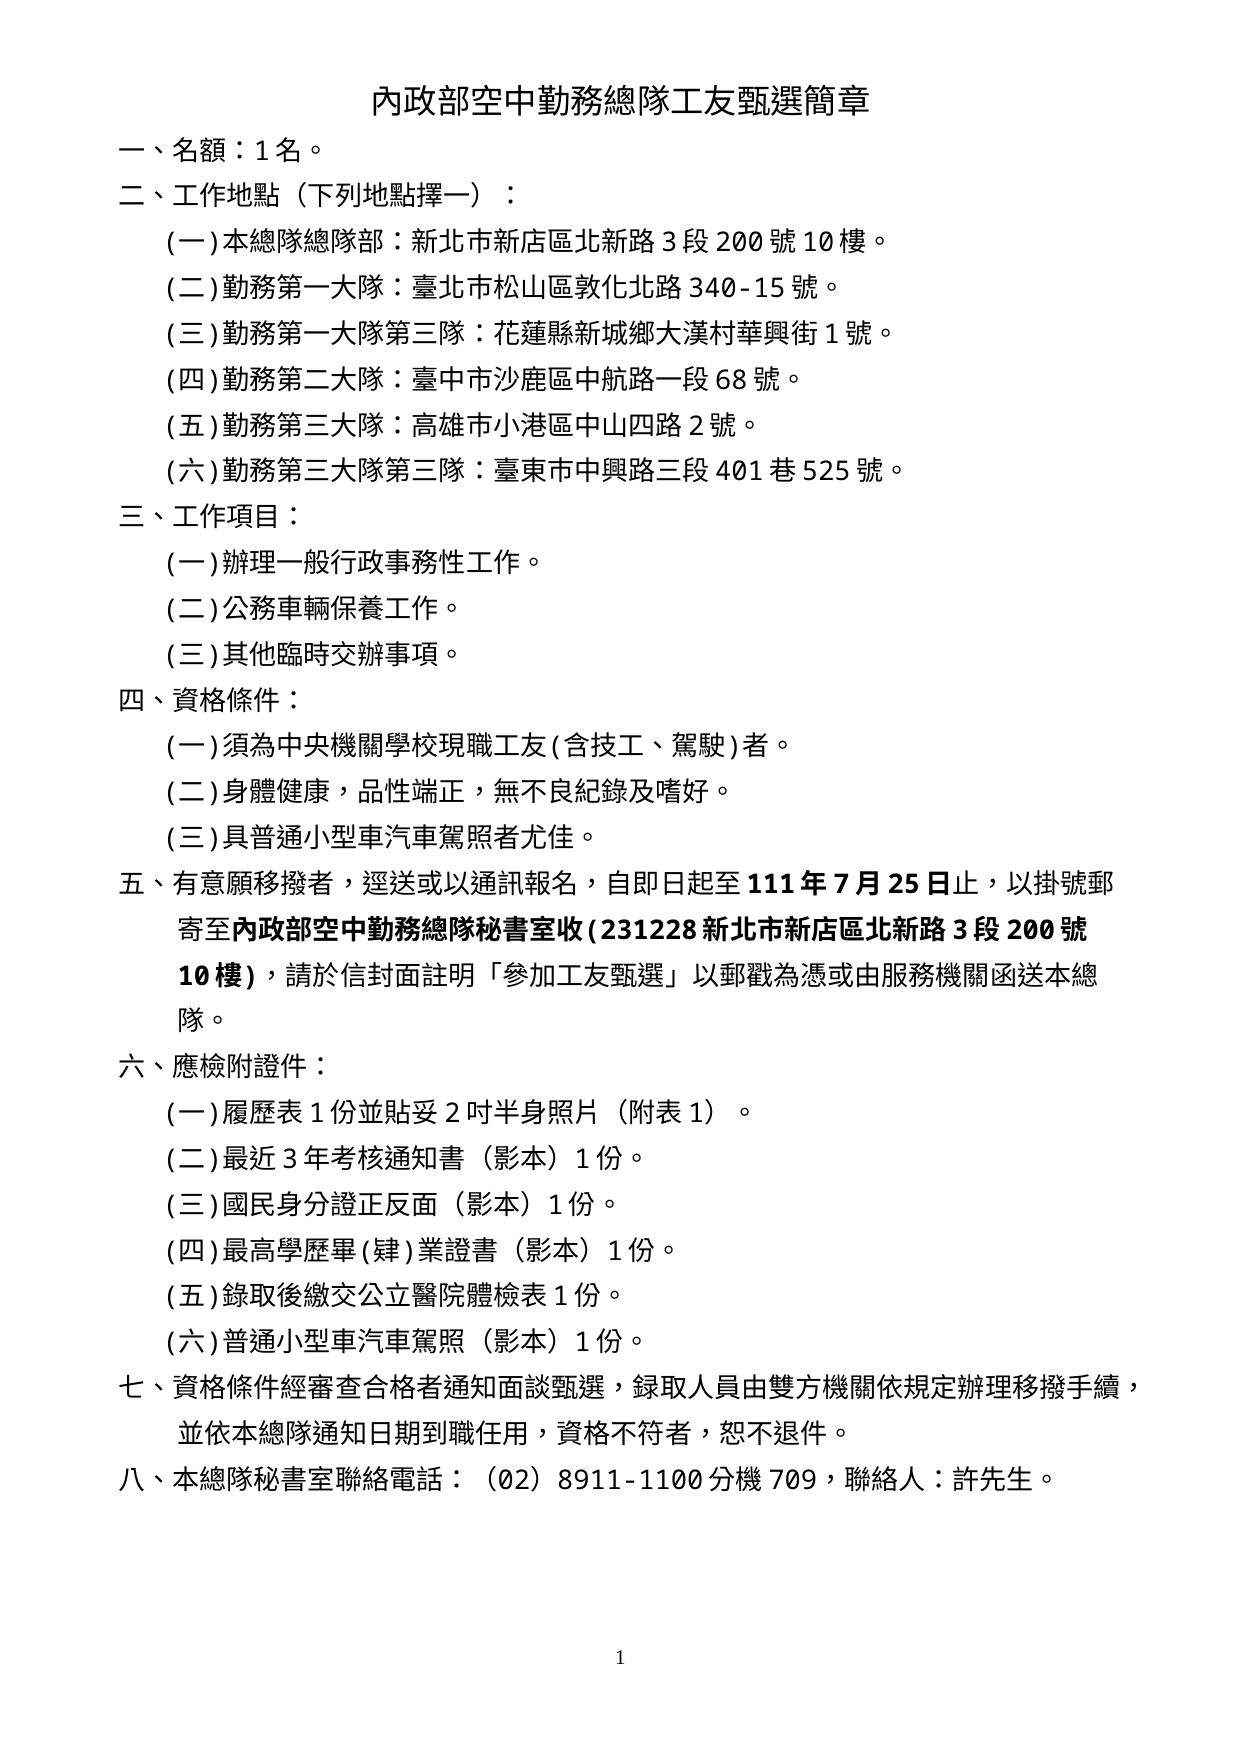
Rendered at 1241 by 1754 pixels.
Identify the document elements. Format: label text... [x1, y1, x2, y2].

text (五)錄取後繳交公立醫院體檢表1份。 [162, 1269, 1122, 1315]
text (六)勤務第三大隊第三隊：臺東巿中興路三段401巷525號。 [162, 444, 1122, 490]
text (二)公務車輛保養工作。 [162, 582, 1122, 627]
text (一)須為中央機關學校現職工友(含技工、駕駛)者。 [162, 719, 1122, 765]
text (二)身體健康，品性端正，無不良紀錄及嗜好。 [162, 765, 1122, 811]
text (六)普通小型車汽車駕照（影本）1份。 [162, 1315, 1122, 1361]
text 五、有意願移撥者，逕送或以通訊報名，自即日起至111年7月25日止，以掛號郵寄至內政部空中勤務總隊秘書室收(231228新北市新店區北新路3段200號10樓)，請於信封面註明「參加工友甄選」以郵戳為憑或由服務機關函送本總隊。 [118, 857, 1122, 1040]
text (三)勤務第一大隊第三隊：花蓮縣新城鄉大漢村華興街1號。 [162, 307, 1122, 352]
text (一)本總隊總隊部：新北巿新店區北新路3段200號10樓。 [162, 215, 1122, 261]
text (五)勤務第三大隊：高雄巿小港區中山四路2號。 [162, 398, 1122, 444]
text (三)其他臨時交辦事項。 [162, 627, 1122, 673]
text (二)勤務第一大隊：臺北巿松山區敦化北路340-15號。 [162, 261, 1122, 307]
text 六、應檢附證件： [118, 1040, 1122, 1086]
text 一、名額：1名。 [118, 123, 1122, 169]
text (四)勤務第二大隊：臺中市沙鹿區中航路一段68號。 [162, 352, 1122, 398]
text (二)最近3年考核通知書（影本）1份。 [162, 1132, 1122, 1177]
text (三)國民身分證正反面（影本）1份。 [162, 1177, 1122, 1223]
text (四)最高學歷畢(肄)業證書（影本）1份。 [162, 1223, 1122, 1269]
text 二、工作地點（下列地點擇一）： [118, 169, 1122, 215]
text 三、工作項目： [118, 490, 1122, 536]
text (一)辦理一般行政事務性工作。 [162, 536, 1122, 582]
text 四、資格條件： [118, 673, 1122, 719]
text 八、本總隊秘書室聯絡電話：（02）8911-1100分機709，聯絡人：許先生。 [118, 1452, 1122, 1498]
text 內政部空中勤務總隊工友甄選簡章 [118, 75, 1122, 123]
text (一)履歷表1份並貼妥2吋半身照片（附表1）。 [162, 1086, 1122, 1132]
text (三)具普通小型車汽車駕照者尤佳。 [162, 811, 1122, 857]
text 七、資格條件經審查合格者通知面談甄選，録取人員由雙方機關依規定辦理移撥手續，並依本總隊通知日期到職任用，資格不符者，恕不退件。 [118, 1361, 1122, 1452]
